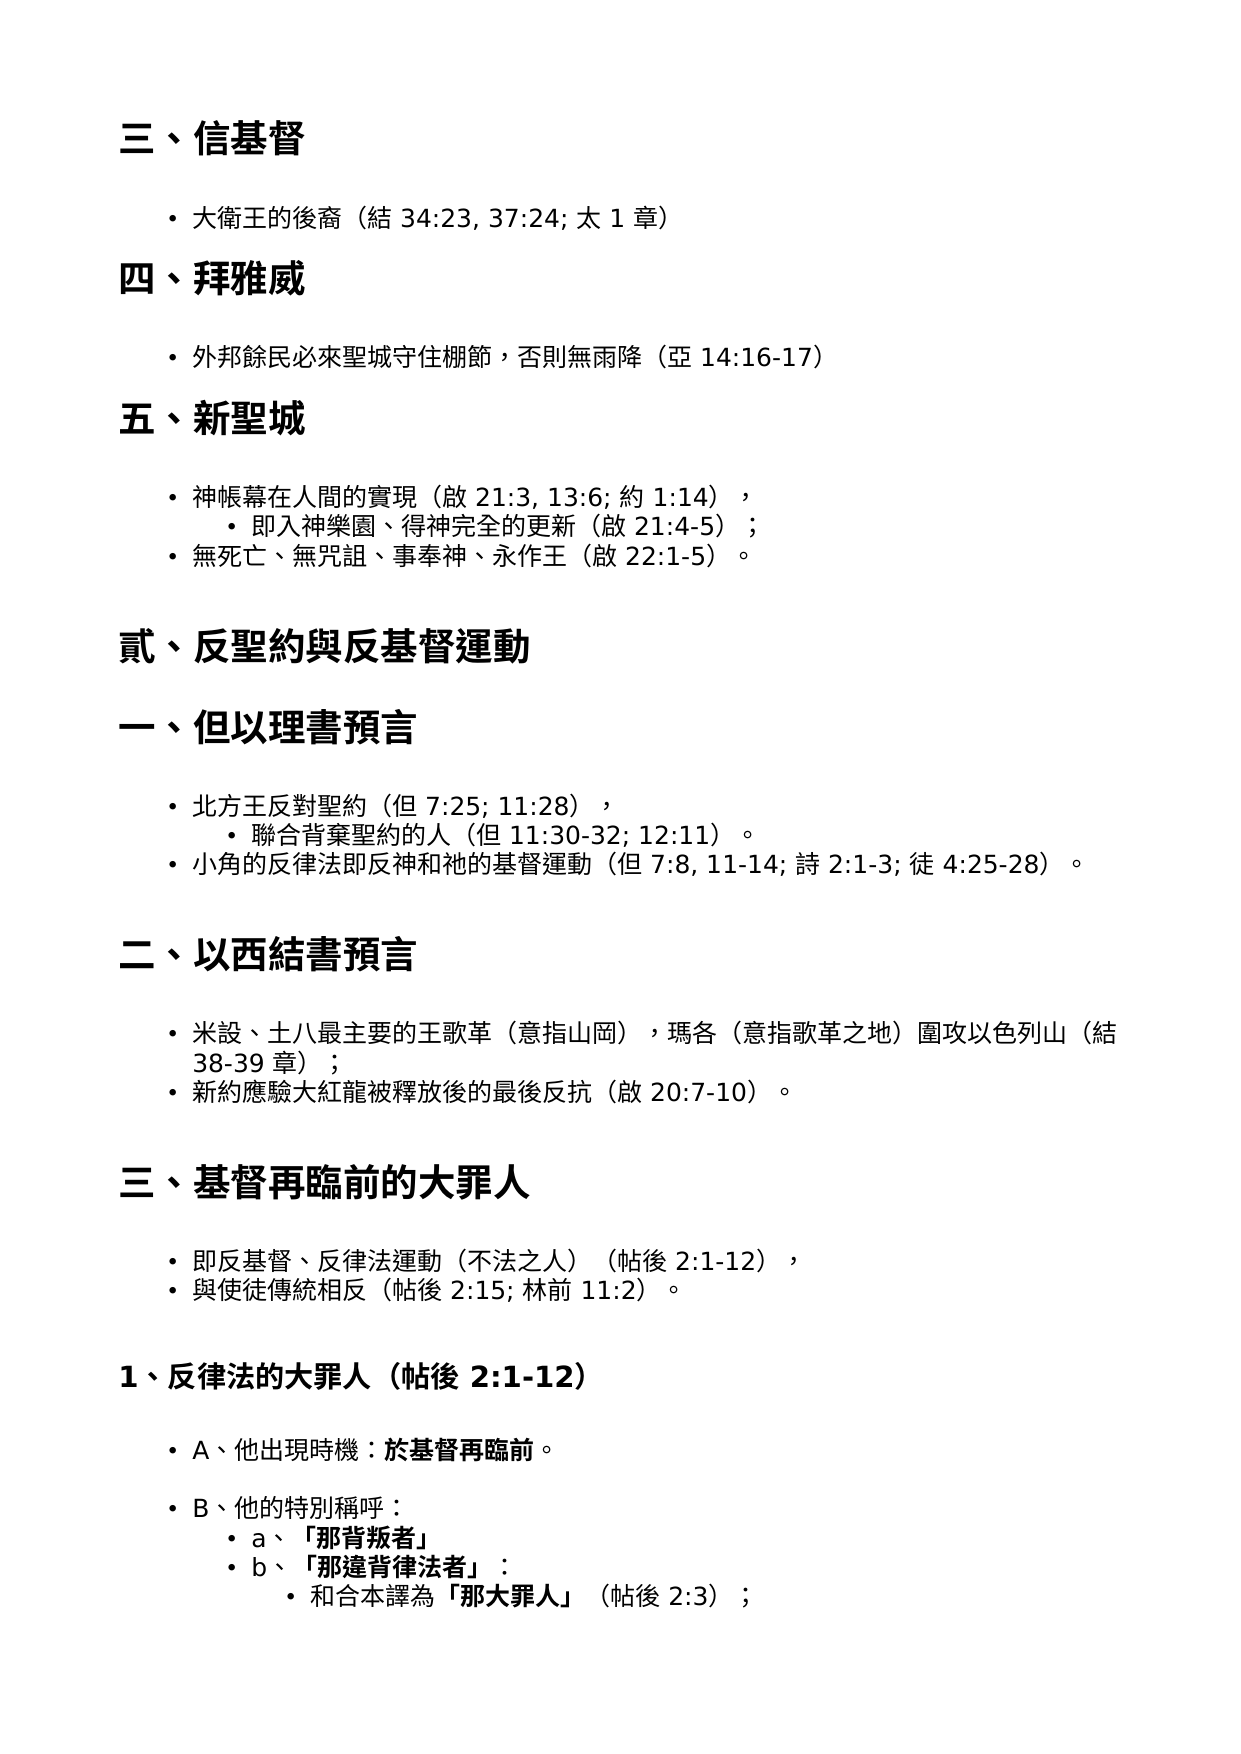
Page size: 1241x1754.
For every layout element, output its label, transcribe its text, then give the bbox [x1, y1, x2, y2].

subtitle 五、新聖城 [118, 398, 1122, 441]
list 與使徒傳統相反（帖後 2:15; 林前 11:2）。 [177, 1276, 1122, 1306]
list a、「那背叛者」 [236, 1524, 1122, 1553]
list 大衛王的後裔（結 34:23, 37:24; 太 1 章） [177, 204, 1122, 233]
list B、他的特別稱呼： [177, 1495, 1122, 1524]
list 神帳幕在人間的實現（啟 21:3, 13:6; 約 1:14）， [177, 483, 1122, 512]
list 聯合背棄聖約的人（但 11:30-32; 12:11）。 [236, 821, 1122, 850]
subtitle 貳、反聖約與反基督運動 [118, 625, 1122, 669]
subtitle 四、拜雅威 [118, 258, 1122, 302]
list 即入神樂園、得神完全的更新（啟 21:4-5）； [236, 512, 1122, 542]
list 米設、土八最主要的王歌革（意指山岡），瑪各（意指歌革之地）圍攻以色列山（結 38-39 章）； [177, 1020, 1122, 1078]
list A、他出現時機：於基督再臨前。 [177, 1436, 1122, 1465]
list 和合本譯為「那大罪人」（帖後 2:3）； [295, 1582, 1122, 1611]
list 外邦餘民必來聖城守住棚節，否則無雨降（亞 14:16-17） [177, 343, 1122, 373]
subtitle 三、信基督 [118, 118, 1122, 162]
list b、「那違背律法者」： [236, 1553, 1122, 1582]
subtitle 三、基督再臨前的大罪人 [118, 1162, 1122, 1205]
subtitle 二、以西結書預言 [118, 934, 1122, 978]
list 無死亡、無咒詛、事奉神、永作王（啟 22:1-5）。 [177, 542, 1122, 571]
subtitle 1、反律法的大罪人（帖後 2:1-12） [118, 1360, 1122, 1394]
list 即反基督、反律法運動（不法之人）（帖後 2:1-12）， [177, 1247, 1122, 1276]
list 新約應驗大紅龍被釋放後的最後反抗（啟 20:7-10）。 [177, 1078, 1122, 1107]
subtitle 一、但以理書預言 [118, 706, 1122, 750]
list 小角的反律法即反神和祂的基督運動（但 7:8, 11-14; 詩 2:1-3; 徒 4:25-28）。 [177, 850, 1122, 879]
list 北方王反對聖約（但 7:25; 11:28）， [177, 792, 1122, 821]
